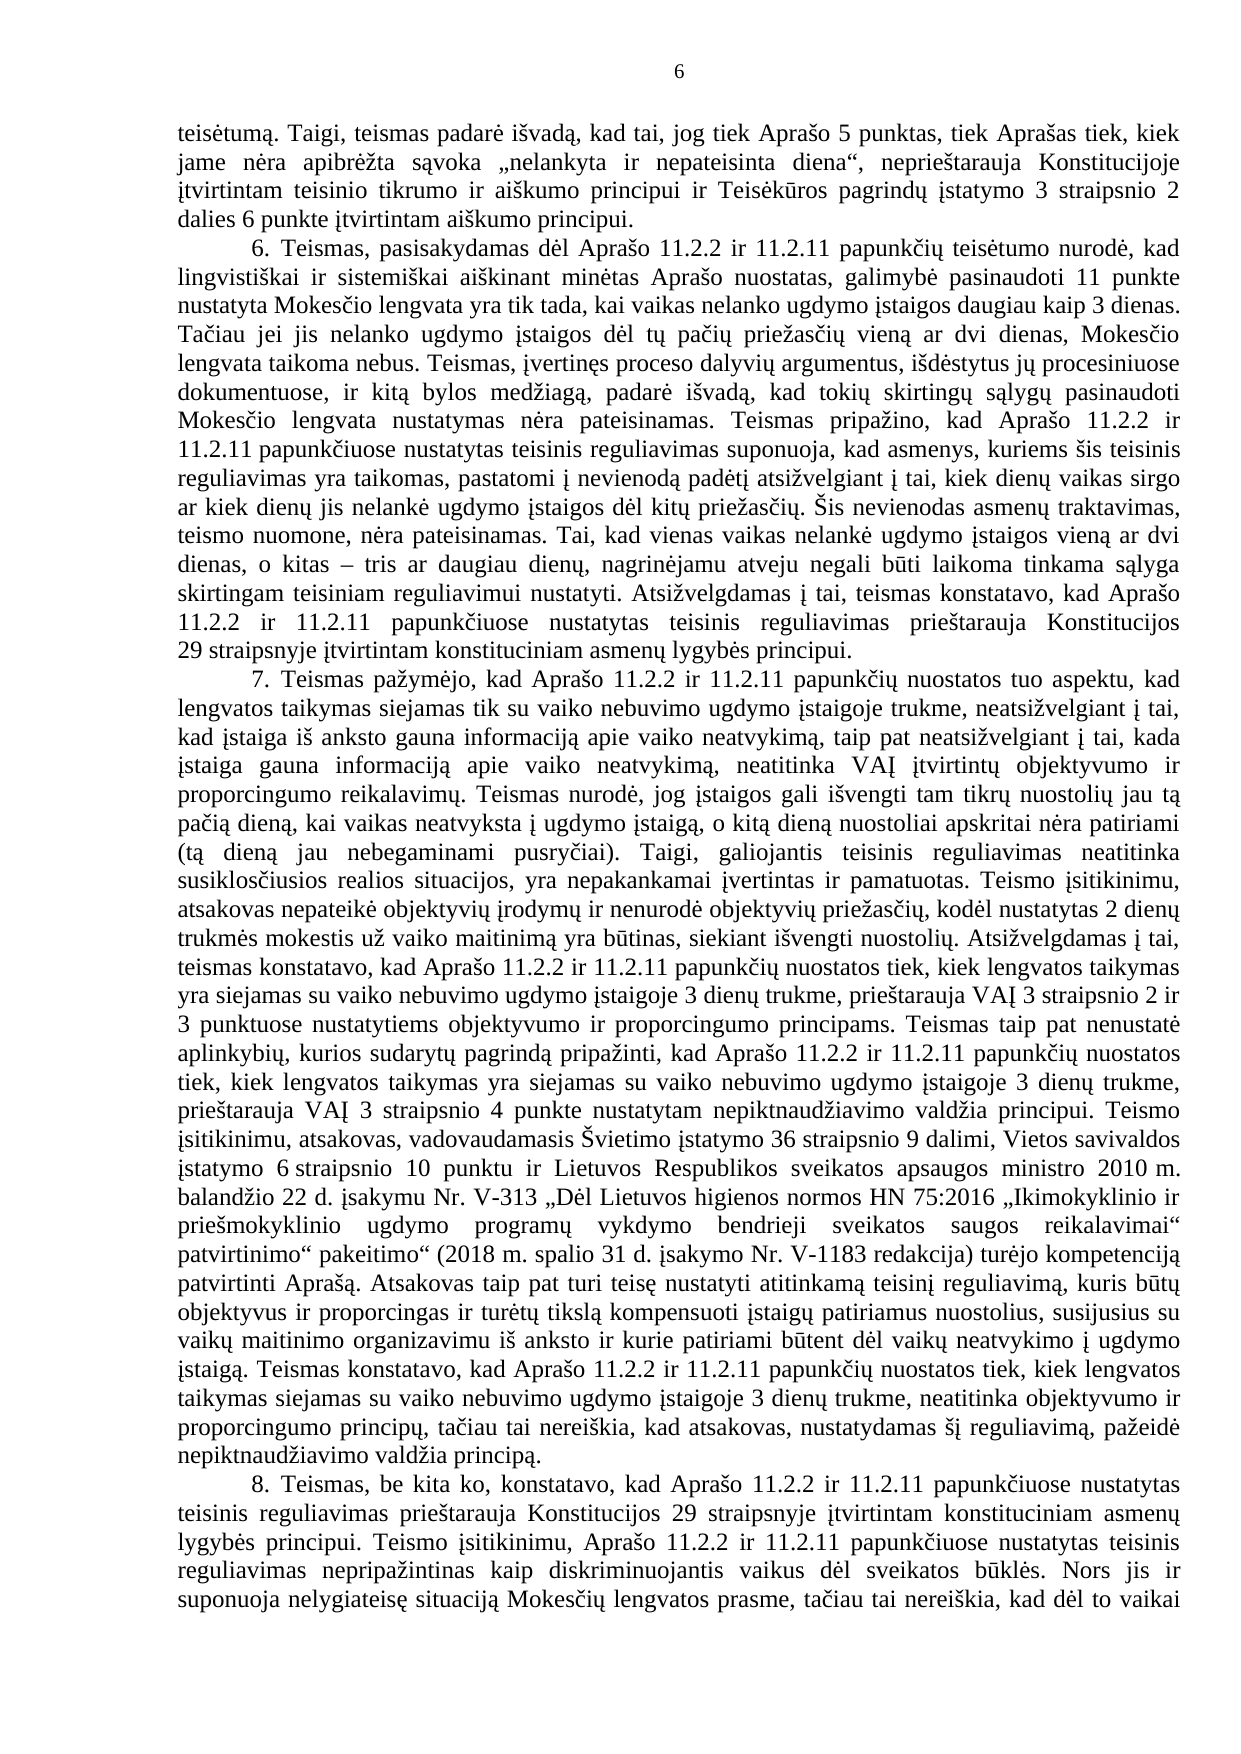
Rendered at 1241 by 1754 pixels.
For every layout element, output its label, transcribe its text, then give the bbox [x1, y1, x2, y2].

text 6. Teismas, pasisakydamas dėl Aprašo 11.2.2 ir 11.2.11 papunkčių teisėtumo nurodė, kad lingvistiškai ir sistemiškai aiškinant minėtas Aprašo nuostatas, galimybė pasinaudoti 11 punkte nustatyta Mokesčio lengvata yra tik tada, kai vaikas nelanko ugdymo įstaigos daugiau kaip 3 dienas. Tačiau jei jis nelanko ugdymo įstaigos dėl tų pačių priežasčių vieną ar dvi dienas, Mokesčio lengvata taikoma nebus. Teismas, įvertinęs proceso dalyvių argumentus, išdėstytus jų procesiniuose dokumentuose, ir kitą bylos medžiagą, padarė išvadą, kad tokių skirtingų sąlygų pasinaudoti Mokesčio lengvata nustatymas nėra pateisinamas. Teismas pripažino, kad Aprašo 11.2.2 ir 11.2.11 papunkčiuose nustatytas teisinis reguliavimas suponuoja, kad asmenys, kuriems šis teisinis reguliavimas yra taikomas, pastatomi į nevienodą padėtį atsižvelgiant į tai, kiek dienų vaikas sirgo ar kiek dienų jis nelankė ugdymo įstaigos dėl kitų priežasčių. Šis nevienodas asmenų traktavimas, teismo nuomone, nėra pateisinamas. Tai, kad vienas vaikas nelankė ugdymo įstaigos vieną ar dvi dienas, o kitas – tris ar daugiau dienų, nagrinėjamu atveju negali būti laikoma tinkama sąlyga skirtingam teisiniam reguliavimui nustatyti. Atsižvelgdamas į tai, teismas konstatavo, kad Aprašo 11.2.2 ir 11.2.11 papunkčiuose nustatytas teisinis reguliavimas prieštarauja Konstitucijos 29 straipsnyje įtvirtintam konstituciniam asmenų lygybės principui. [177, 233, 1181, 664]
text 7. Teismas pažymėjo, kad Aprašo 11.2.2 ir 11.2.11 papunkčių nuostatos tuo aspektu, kad lengvatos taikymas siejamas tik su vaiko nebuvimo ugdymo įstaigoje trukme, neatsižvelgiant į tai, kad įstaiga iš anksto gauna informaciją apie vaiko neatvykimą, taip pat neatsižvelgiant į tai, kada įstaiga gauna informaciją apie vaiko neatvykimą, neatitinka VAĮ įtvirtintų objektyvumo ir proporcingumo reikalavimų. Teismas nurodė, jog įstaigos gali išvengti tam tikrų nuostolių jau tą pačią dieną, kai vaikas neatvyksta į ugdymo įstaigą, o kitą dieną nuostoliai apskritai nėra patiriami (tą dieną jau nebegaminami pusryčiai). Taigi, galiojantis teisinis reguliavimas neatitinka susiklosčiusios realios situacijos, yra nepakankamai įvertintas ir pamatuotas. Teismo įsitikinimu, atsakovas nepateikė objektyvių įrodymų ir nenurodė objektyvių priežasčių, kodėl nustatytas 2 dienų trukmės mokestis už vaiko maitinimą yra būtinas, siekiant išvengti nuostolių. Atsižvelgdamas į tai, teismas konstatavo, kad Aprašo 11.2.2 ir 11.2.11 papunkčių nuostatos tiek, kiek lengvatos taikymas yra siejamas su vaiko nebuvimo ugdymo įstaigoje 3 dienų trukme, prieštarauja VAĮ 3 straipsnio 2 ir 3 punktuose nustatytiems objektyvumo ir proporcingumo principams. Teismas taip pat nenustatė aplinkybių, kurios sudarytų pagrindą pripažinti, kad Aprašo 11.2.2 ir 11.2.11 papunkčių nuostatos tiek, kiek lengvatos taikymas yra siejamas su vaiko nebuvimo ugdymo įstaigoje 3 dienų trukme, prieštarauja VAĮ 3 straipsnio 4 punkte nustatytam nepiktnaudžiavimo valdžia principui. Teismo įsitikinimu, atsakovas, vadovaudamasis Švietimo įstatymo 36 straipsnio 9 dalimi, Vietos savivaldos įstatymo 6 straipsnio 10 punktu ir Lietuvos Respublikos sveikatos apsaugos ministro 2010 m. balandžio 22 d. įsakymu Nr. V-313 „Dėl Lietuvos higienos normos HN 75:2016 „Ikimokyklinio ir priešmokyklinio ugdymo programų vykdymo bendrieji sveikatos saugos reikalavimai“ patvirtinimo“ pakeitimo“ (2018 m. spalio 31 d. įsakymo Nr. V-1183 redakcija) turėjo kompetenciją patvirtinti Aprašą. Atsakovas taip pat turi teisę nustatyti atitinkamą teisinį reguliavimą, kuris būtų objektyvus ir proporcingas ir turėtų tikslą kompensuoti įstaigų patiriamus nuostolius, susijusius su vaikų maitinimo organizavimu iš anksto ir kurie patiriami būtent dėl vaikų neatvykimo į ugdymo įstaigą. Teismas konstatavo, kad Aprašo 11.2.2 ir 11.2.11 papunkčių nuostatos tiek, kiek lengvatos taikymas siejamas su vaiko nebuvimo ugdymo įstaigoje 3 dienų trukme, neatitinka objektyvumo ir proporcingumo principų, tačiau tai nereiškia, kad atsakovas, nustatydamas šį reguliavimą, pažeidė nepiktnaudžiavimo valdžia principą. [177, 664, 1181, 1469]
text 8. Teismas, be kita ko, konstatavo, kad Aprašo 11.2.2 ir 11.2.11 papunkčiuose nustatytas teisinis reguliavimas prieštarauja Konstitucijos 29 straipsnyje įtvirtintam konstituciniam asmenų lygybės principui. Teismo įsitikinimu, Aprašo 11.2.2 ir 11.2.11 papunkčiuose nustatytas teisinis reguliavimas nepripažintinas kaip diskriminuojantis vaikus dėl sveikatos būklės. Nors jis ir suponuoja nelygiateisę situaciją Mokesčių lengvatos prasme, tačiau tai nereiškia, kad dėl to vaikai [177, 1469, 1181, 1613]
text teisėtumą. Taigi, teismas padarė išvadą, kad tai, jog tiek Aprašo 5 punktas, tiek Aprašas tiek, kiek jame nėra apibrėžta sąvoka „nelankyta ir nepateisinta diena“, neprieštarauja Konstitucijoje įtvirtintam teisinio tikrumo ir aiškumo principui ir Teisėkūros pagrindų įstatymo 3 straipsnio 2 dalies 6 punkte įtvirtintam aiškumo principui. [177, 118, 1181, 233]
